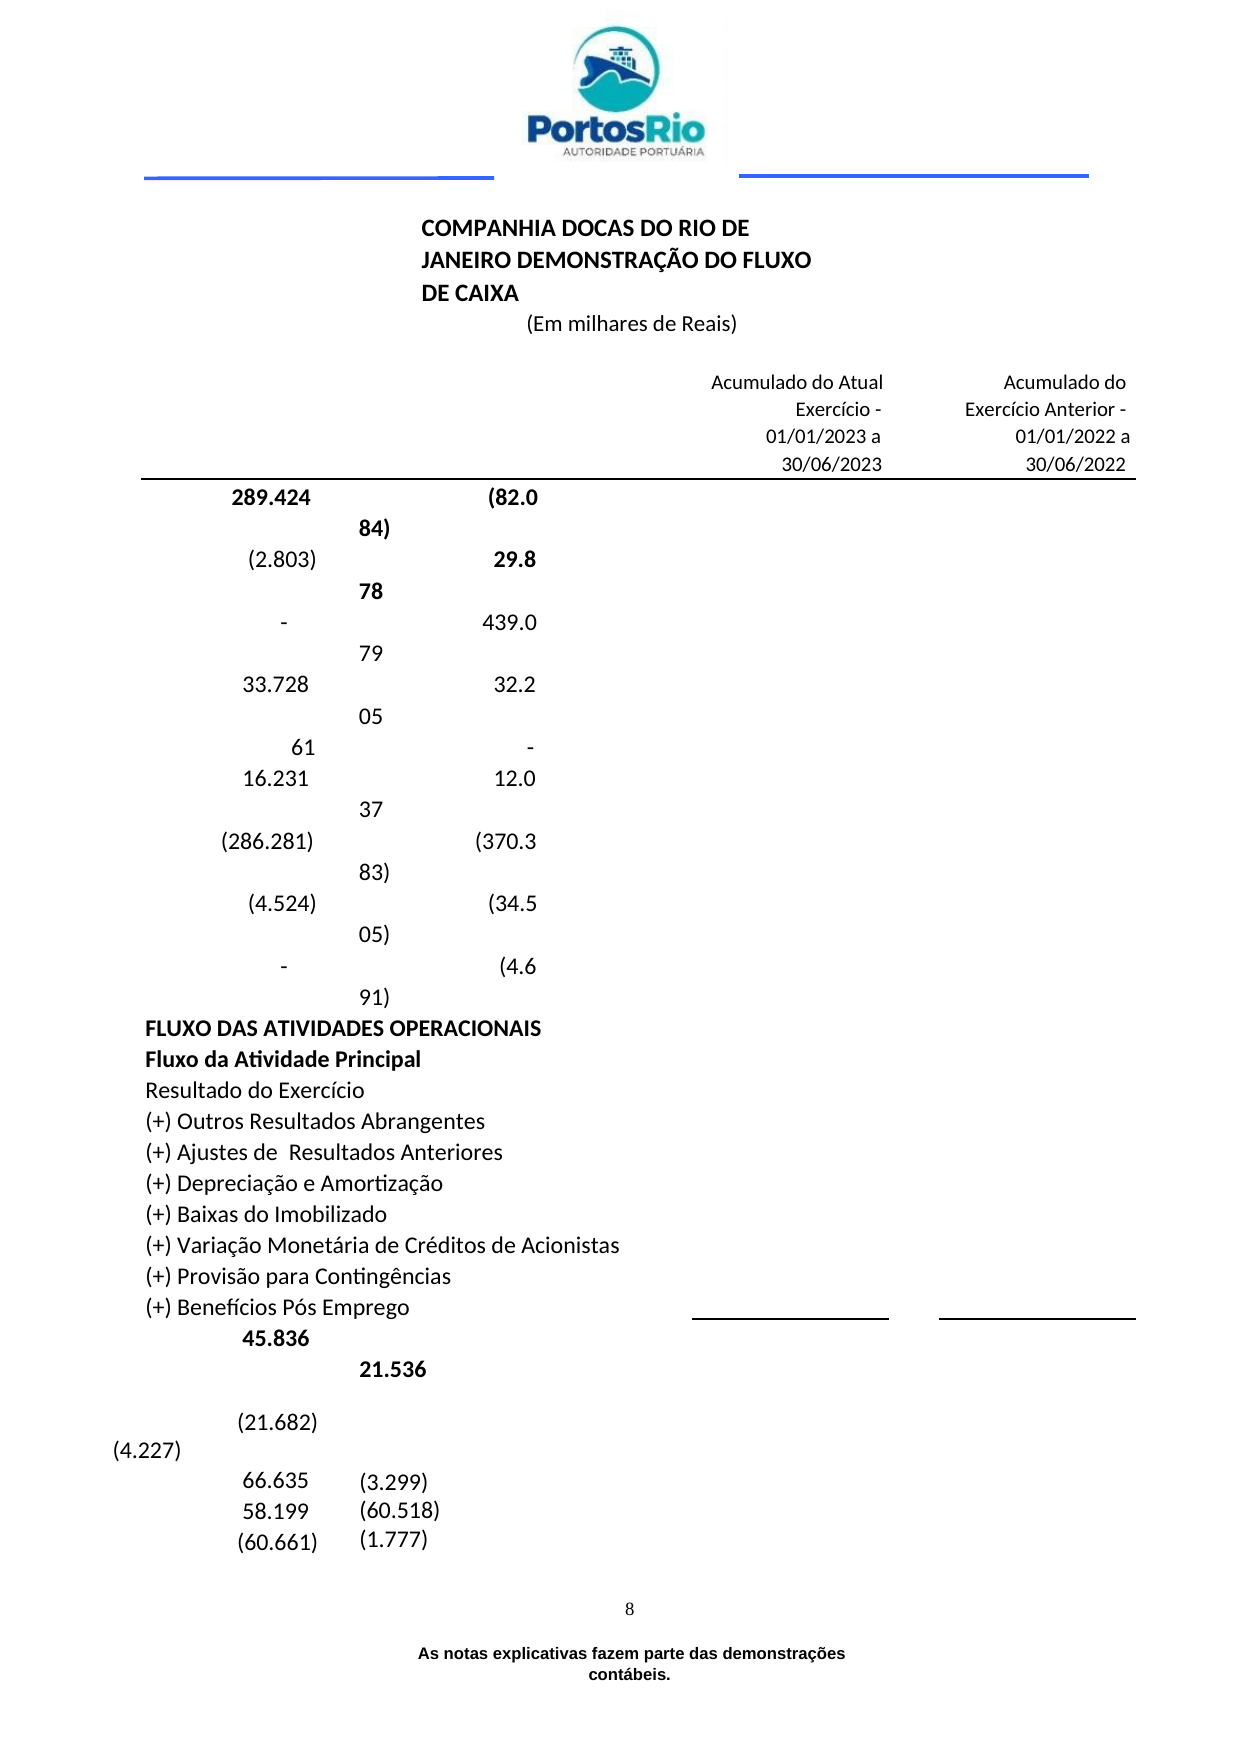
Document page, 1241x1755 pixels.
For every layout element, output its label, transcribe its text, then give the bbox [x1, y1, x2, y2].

table_cell (4.524) [112, 888, 359, 951]
text (+) Baixas do Imobilizado [145, 1199, 1131, 1228]
text (+) Variação Monetária de Créditos de Acionistas [145, 1230, 1131, 1259]
text (+) Provisão para Contingências [145, 1261, 1131, 1290]
text Fluxo da Atividade Principal [145, 1044, 1143, 1073]
table_cell 12.037 [359, 763, 538, 826]
table_cell 61 [112, 732, 359, 763]
text COMPANHIA DOCAS DO RIO DE JANEIRO DEMONSTRAÇÃO DO FLUXO DE CAIXA [421, 212, 844, 307]
text (Em milhares de Reais) [526, 309, 844, 338]
table_cell 439.079 [359, 607, 538, 669]
table_cell 16.231 [112, 763, 359, 826]
text (+) Ajustes de Resultados Anteriores [145, 1137, 1131, 1166]
table_header (82.084) [359, 482, 538, 544]
table_cell 29.878 [359, 545, 538, 607]
table_cell 33.728 [112, 670, 359, 732]
text (+) Benefícios Pós Emprego [145, 1292, 1131, 1321]
table_cell - [359, 732, 538, 763]
table_cell - [112, 951, 359, 1013]
text Resultado do Exercício [145, 1075, 1131, 1104]
table_cell 32.205 [359, 670, 538, 732]
text (+) Depreciação e Amortização [145, 1168, 1131, 1197]
table_header Acumulado do Atual Exercício - 01/01/2023 a 30/06/2023 [706, 369, 952, 478]
table_header 45.836 (21.682) (4.227) 66.635 58.199 (60.661) [112, 1323, 359, 1598]
table_cell (286.281) [112, 826, 359, 888]
table_cell - [112, 607, 359, 669]
text (+) Outros Resultados Abrangentes [145, 1106, 1131, 1135]
table_header 21.536 (3.299) (60.518) (1.777) [359, 1323, 551, 1598]
table_header 289.424 [112, 482, 359, 544]
table_cell (2.803) [112, 545, 359, 607]
table_cell (370.383) [359, 826, 538, 888]
table_header Acumulado do Exercício Anterior - 01/01/2022 a 30/06/2022 [952, 369, 1136, 478]
text FLUXO DAS ATIVIDADES OPERACIONAIS [145, 1013, 1143, 1042]
table_cell (4.691) [359, 951, 538, 1013]
table_cell (34.505) [359, 888, 538, 951]
